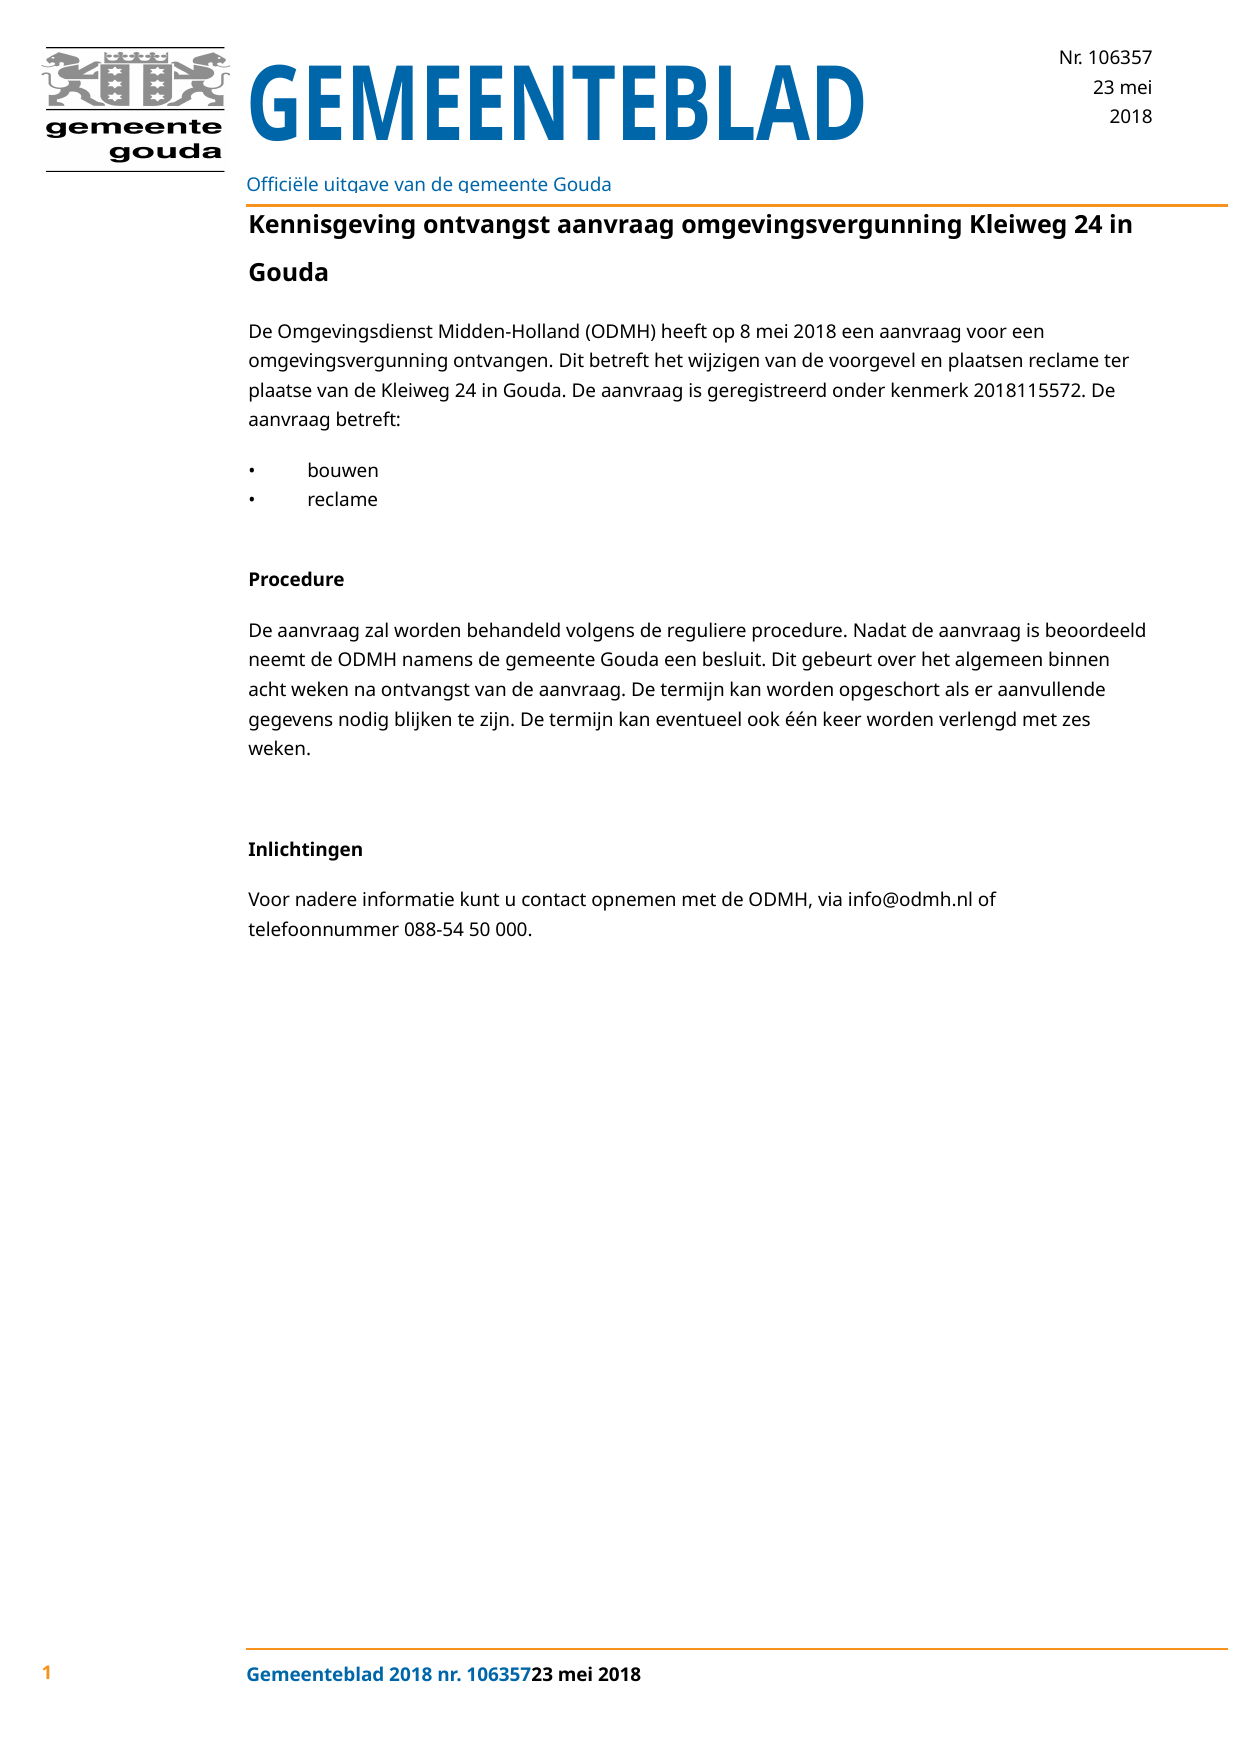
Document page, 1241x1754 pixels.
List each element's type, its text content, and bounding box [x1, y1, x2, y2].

text Inlichtingen [248, 836, 1152, 862]
list reclame [248, 487, 1152, 512]
text De aanvraag zal worden behandeld volgens de reguliere procedure. Nadat de aanvraag is beoordeeld neemt de ODMH namens de gemeente Gouda een besluit. Dit gebeurt over het algemeen binnen acht weken na ontvangst van de aanvraag. De termijn kan worden opgeschort als er aanvullende gegevens nodig blijken te zijn. De termijn kan eventueel ook één keer worden verlengd met zes weken. [248, 617, 1152, 761]
picture [41, 47, 231, 172]
text De Omgevingsdienst Midden-Holland (ODMH) heeft op 8 mei 2018 een aanvraag voor een omgevingsvergunning ontvangen. Dit betreft het wijzigen van de voorgevel en plaatsen reclame ter plaatse van de Kleiweg 24 in Gouda. De aanvraag is geregistreerd onder kenmerk 2018115572. De aanvraag betreft: [248, 318, 1152, 432]
text Voor nadere informatie kunt u contact opnemen met de ODMH, via info@odmh.nl of telefoonnummer 088-54 50 000. [248, 887, 1152, 942]
text Procedure [248, 567, 1152, 592]
list bouwen [248, 457, 1152, 483]
text Kennisgeving ontvangst aanvraag omgevingsvergunning Kleiweg 24 in Gouda [248, 207, 1152, 288]
